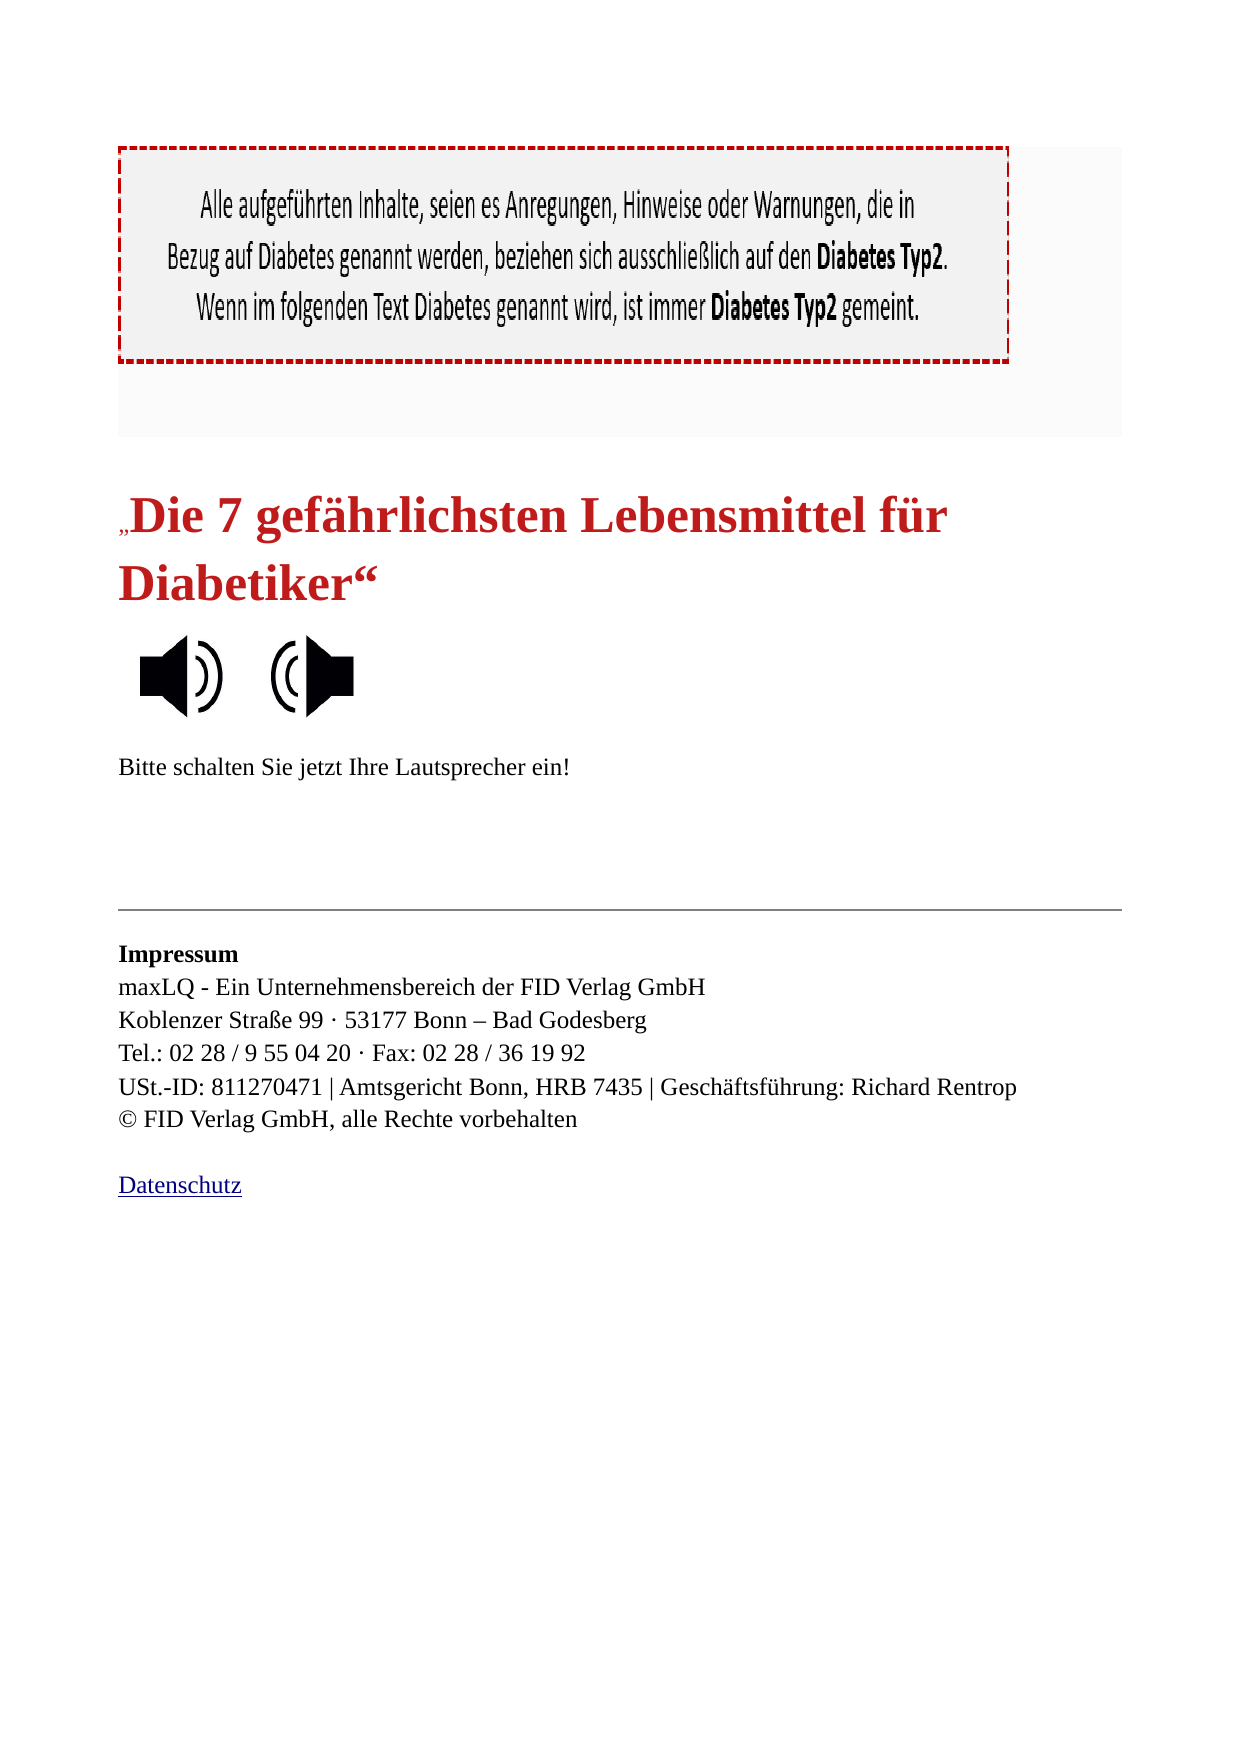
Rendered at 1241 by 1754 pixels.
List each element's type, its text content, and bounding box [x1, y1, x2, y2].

picture [118, 634, 244, 718]
picture [118, 146, 1009, 397]
picture [249, 634, 375, 718]
text _ [118, 416, 1122, 437]
text „Die 7 gefährlichsten Lebensmittel für Diabetiker“ [118, 484, 1122, 611]
text Impressum maxLQ - Ein Unternehmensbereich der FID Verlag GmbH Koblenzer Straße 99 · 53177 Bonn – Bad Godesberg Tel.: 02 28 / 9 55 04 20 · Fax: 02 28 / 36 19 92 USt.-ID: 811270471 | Amtsgericht Bonn, HRB 7435 | Geschäftsführung: Richard Rentrop © FID Verlag GmbH, alle Rechte vorbehalten Datenschutz [118, 939, 1122, 1199]
text Bitte schalten Sie jetzt Ihre Lautsprecher ein! [118, 752, 1122, 781]
